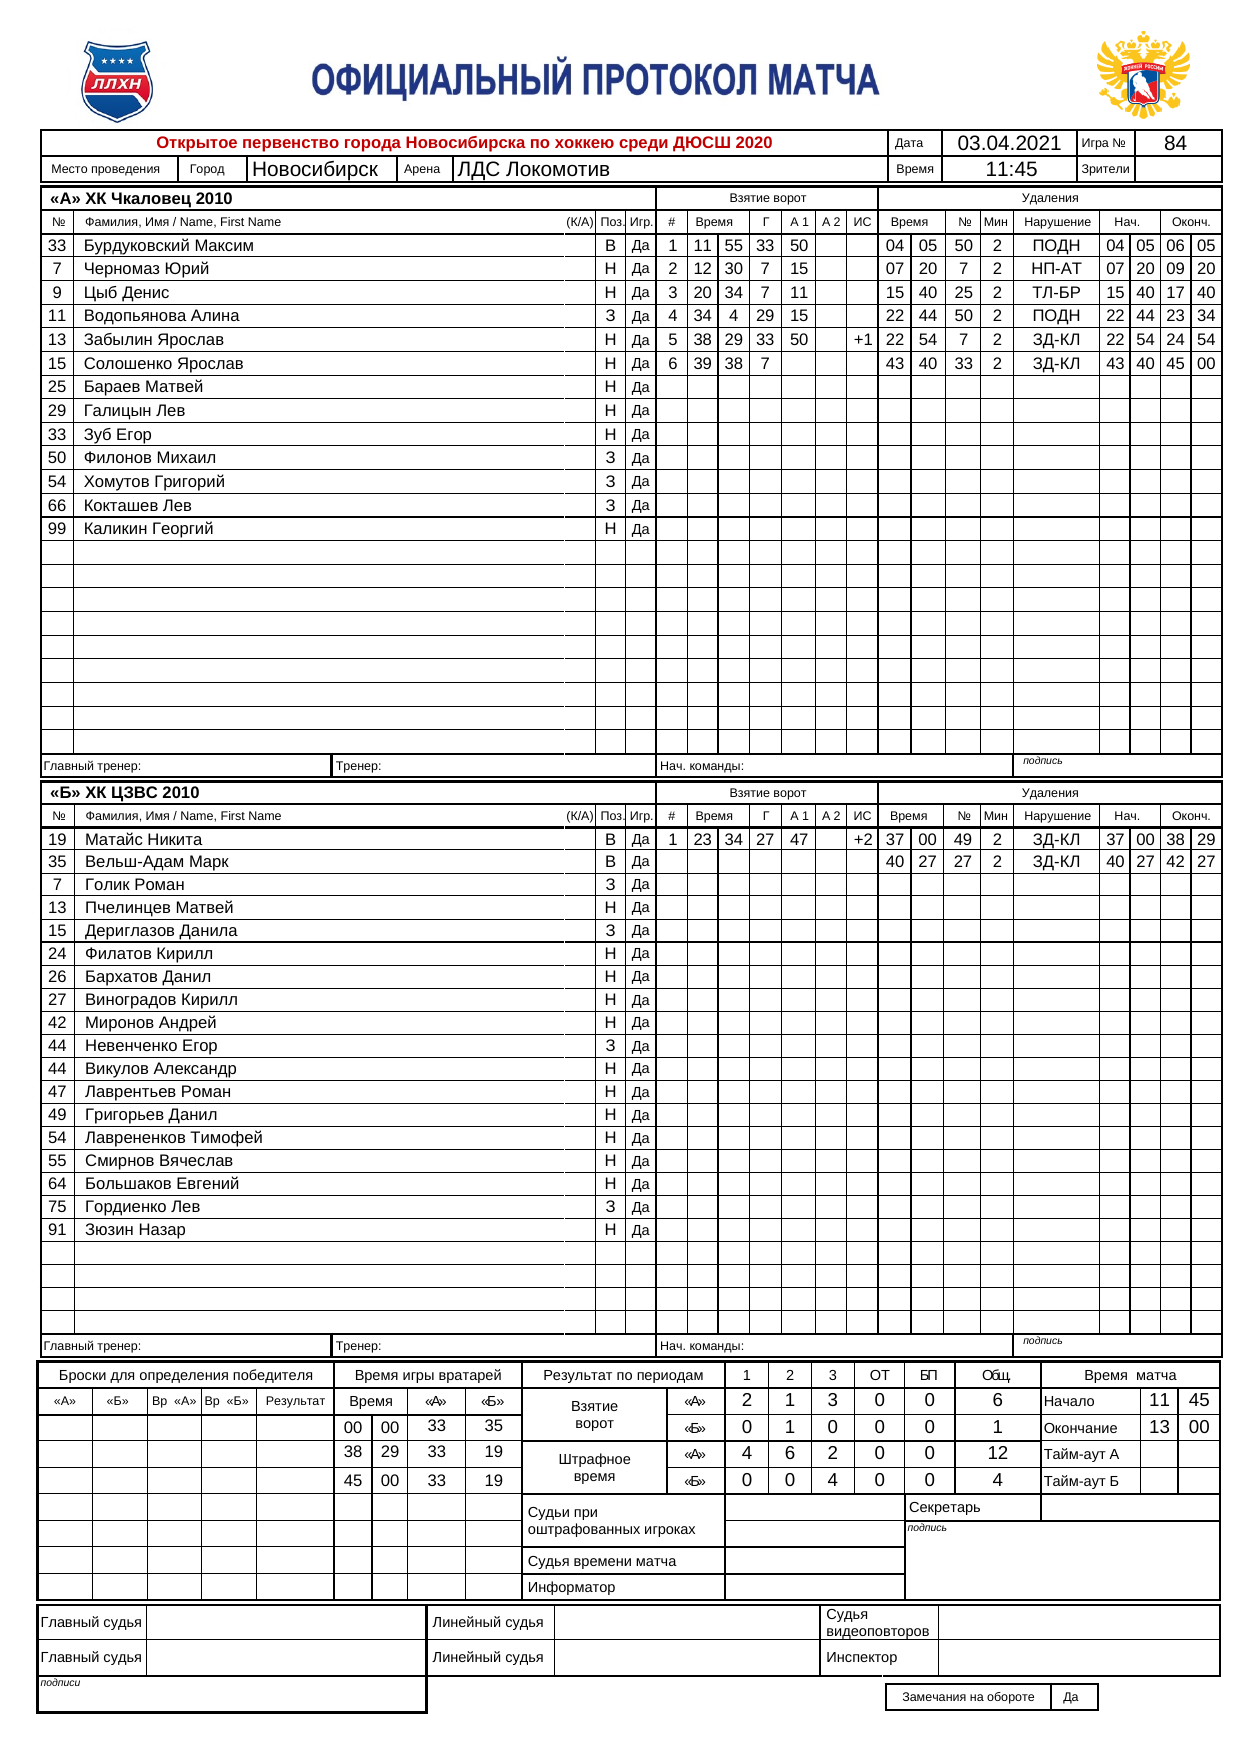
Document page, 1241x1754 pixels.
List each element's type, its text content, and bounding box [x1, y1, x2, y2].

table_cell [750, 1311, 781, 1333]
table_cell 2 [981, 305, 1013, 327]
table_cell [782, 659, 815, 682]
table_cell [750, 636, 781, 658]
table_cell 40 [912, 352, 945, 374]
table_cell [879, 1104, 910, 1126]
table_cell [565, 257, 595, 280]
table_cell Н [596, 1173, 625, 1195]
table_cell Город [179, 157, 246, 181]
table_cell [981, 707, 1013, 729]
table_cell [719, 399, 749, 422]
table_cell [750, 896, 781, 918]
table_cell [688, 588, 717, 611]
table_cell [750, 1288, 781, 1310]
table_cell [847, 235, 877, 256]
table_cell Место проведения [42, 157, 177, 181]
table_cell (К/А) [565, 211, 595, 233]
table_cell [39, 1416, 92, 1440]
table_cell Нач. команды: [657, 755, 1012, 776]
table_cell [1192, 874, 1221, 895]
table_cell [1192, 1058, 1221, 1079]
table_cell [657, 399, 687, 422]
table_cell [816, 829, 846, 849]
table_cell Да [626, 850, 655, 872]
table_cell [626, 588, 655, 611]
table_cell [879, 565, 910, 587]
table_cell [816, 1012, 846, 1033]
table_cell Информатор [523, 1575, 724, 1599]
table_cell [782, 352, 815, 374]
table_cell 19 [466, 1441, 521, 1467]
table_cell [883, 1677, 1220, 1681]
table_cell Судья времени матча [523, 1548, 724, 1573]
table_cell [719, 423, 749, 445]
table_cell 47 [42, 1081, 74, 1103]
table_cell [912, 565, 945, 587]
table_cell [981, 494, 1013, 516]
table_cell 23 [1161, 305, 1190, 327]
table_cell [93, 1468, 147, 1493]
table_cell [596, 683, 625, 706]
table_cell [657, 943, 687, 964]
table_cell [816, 470, 846, 493]
table_cell 29 [1192, 829, 1221, 849]
table_cell [565, 352, 595, 374]
table_cell Бурдуковский Максим [74, 235, 564, 256]
table_cell [1192, 1288, 1221, 1310]
table_cell [657, 659, 687, 682]
table_cell [1100, 1265, 1129, 1287]
table_cell [847, 683, 877, 706]
table_cell [981, 1150, 1013, 1172]
picture [5, 28, 1197, 129]
table_cell [688, 920, 717, 941]
table_cell [688, 1127, 717, 1149]
table_cell [816, 1265, 846, 1287]
table_cell Штрафное время [523, 1442, 666, 1493]
table_cell [816, 423, 846, 445]
table_cell Каликин Георгий [74, 518, 564, 540]
table_cell [847, 1265, 877, 1287]
table_cell 13 [42, 328, 73, 351]
table_cell [688, 1104, 717, 1126]
table_cell Время [335, 1389, 407, 1413]
table_cell Судья видеоповторов [821, 1606, 938, 1639]
table_cell ТЛ-БР [1014, 281, 1099, 303]
table_cell 0 [769, 1468, 811, 1493]
table_cell [750, 1081, 781, 1103]
table_cell 0 [855, 1468, 904, 1493]
table_cell [1100, 1058, 1129, 1079]
table_cell 33 [408, 1416, 465, 1440]
table_cell [816, 446, 846, 469]
table_cell Да [626, 376, 655, 398]
table_cell 1 [769, 1415, 811, 1440]
table_cell [1014, 1035, 1099, 1057]
table_cell [688, 470, 717, 493]
table_cell [1014, 1173, 1099, 1195]
table_cell [626, 541, 655, 564]
table_cell Да [626, 281, 655, 303]
table_cell [1100, 470, 1129, 493]
table_cell Н [596, 399, 625, 422]
table_cell [1131, 920, 1160, 941]
table_cell Время [688, 805, 749, 826]
table_cell подпись [906, 1522, 1219, 1599]
table_cell [1192, 1081, 1221, 1103]
table_cell Лаврентьев Роман [75, 1081, 564, 1103]
table_cell [719, 730, 749, 753]
table_cell Большаков Евгений [75, 1173, 564, 1195]
table_cell [816, 1219, 846, 1241]
table_cell [912, 966, 943, 987]
table_cell Да [626, 399, 655, 422]
table_cell [847, 1311, 877, 1333]
table_cell Да [626, 966, 655, 987]
table_cell 12 [688, 257, 717, 280]
table_cell [1161, 399, 1190, 422]
table_cell [1192, 920, 1221, 941]
table_cell [1161, 1242, 1190, 1264]
table_cell [782, 1196, 815, 1218]
table_cell [565, 541, 595, 564]
table_cell [981, 659, 1013, 682]
table_cell [1100, 1012, 1129, 1033]
table_cell [626, 565, 655, 587]
table_cell 27 [1131, 850, 1160, 872]
table_cell Г [750, 805, 781, 826]
table_cell [816, 235, 846, 256]
table_cell ИС [847, 805, 877, 826]
table_cell [1100, 1219, 1129, 1241]
table_cell 0 [855, 1442, 904, 1467]
table_cell [1100, 1242, 1129, 1264]
table_cell 34 [688, 305, 717, 327]
table_cell [750, 1219, 781, 1241]
table_cell «Б» [668, 1468, 724, 1493]
table_cell [257, 1468, 333, 1493]
table_cell [981, 636, 1013, 658]
table_cell [816, 683, 846, 706]
table_cell Филонов Михаил [74, 446, 564, 469]
table_cell 09 [1161, 257, 1190, 280]
table_cell 05 [1131, 235, 1160, 256]
table_cell [879, 966, 910, 987]
table_cell [981, 399, 1013, 422]
table_cell [1100, 1127, 1129, 1149]
table_cell [657, 730, 687, 753]
table_cell подписи [39, 1677, 425, 1711]
table_cell 24 [1161, 328, 1190, 351]
table_cell [565, 518, 595, 540]
table_cell [847, 1081, 877, 1103]
table_cell № [944, 805, 980, 826]
table_cell [782, 399, 815, 422]
table_cell «Б » [466, 1389, 521, 1413]
table_cell [1131, 1127, 1160, 1149]
table_cell [93, 1547, 147, 1573]
table_cell [912, 1288, 943, 1310]
table_cell [847, 1288, 877, 1310]
table_cell [912, 1242, 943, 1264]
table_cell [912, 1058, 943, 1079]
table_cell [719, 565, 749, 587]
table_cell [912, 730, 945, 753]
table_cell [596, 659, 625, 682]
table_cell [944, 1035, 980, 1057]
table_cell [1100, 399, 1129, 422]
table_cell [596, 636, 625, 658]
table_cell [657, 1265, 687, 1287]
table_cell З [596, 1196, 625, 1218]
table_cell [719, 1173, 749, 1195]
table_cell [981, 730, 1013, 753]
table_cell [981, 1196, 1013, 1218]
table_cell [1131, 541, 1160, 564]
table_cell +1 [847, 328, 877, 351]
table_cell [847, 1058, 877, 1079]
table_cell 00 [373, 1468, 407, 1493]
table_cell [657, 1219, 687, 1241]
table_cell [750, 565, 781, 587]
table_cell [750, 1012, 781, 1033]
table_cell [1100, 707, 1129, 729]
table_cell [912, 1311, 943, 1333]
table_cell [879, 636, 910, 658]
table_cell Нач. [1100, 805, 1160, 826]
table_cell 54 [1131, 328, 1160, 351]
table_cell 00 [335, 1416, 371, 1440]
table_cell [879, 989, 910, 1011]
table_cell [750, 494, 781, 516]
table_cell [657, 588, 687, 611]
table_cell [596, 565, 625, 587]
table_cell [39, 1441, 92, 1467]
table_cell [816, 1127, 846, 1149]
table_cell [657, 850, 687, 872]
table_cell Да [626, 470, 655, 493]
table_cell [1161, 612, 1190, 634]
table_cell 5 [657, 328, 687, 351]
table_cell Нарушение [1014, 211, 1099, 233]
table_cell Главный тренер: [42, 1335, 330, 1356]
table_cell [782, 1265, 815, 1287]
table_cell [1014, 1058, 1099, 1079]
table_cell [657, 1173, 687, 1195]
table_cell [1131, 1081, 1160, 1103]
table_cell Водопьянова Алина [74, 305, 564, 327]
table_cell Да [626, 920, 655, 941]
table_cell 55 [42, 1150, 74, 1172]
table_cell 11 [688, 235, 717, 256]
table_cell [879, 896, 910, 918]
table_cell [1100, 565, 1129, 587]
table_cell [816, 943, 846, 964]
table_cell [816, 612, 846, 634]
table_cell [946, 470, 980, 493]
table_cell [565, 1265, 595, 1287]
table_cell [912, 1265, 943, 1287]
table_cell [879, 920, 910, 941]
table_cell 00 [1131, 829, 1160, 849]
table_cell [1042, 1495, 1219, 1520]
table_cell 4 [719, 305, 749, 327]
table_cell [981, 518, 1013, 540]
table_cell [657, 1058, 687, 1079]
table_cell [816, 1150, 846, 1172]
table_cell 20 [688, 281, 717, 303]
table_cell [565, 470, 595, 493]
table_cell [565, 1242, 595, 1264]
table_cell 26 [42, 966, 74, 987]
table_cell [847, 1196, 877, 1218]
table_cell Нарушение [1014, 805, 1099, 826]
table_cell [42, 730, 73, 753]
table_cell Н [596, 943, 625, 964]
table_cell [879, 683, 910, 706]
table_cell [944, 1265, 980, 1287]
table_cell [688, 850, 717, 872]
table_cell [1099, 1682, 1220, 1711]
table_cell [565, 446, 595, 469]
table_cell 1 [657, 829, 687, 849]
table_cell 7 [750, 257, 781, 280]
table_cell [816, 707, 846, 729]
table_cell [1192, 1173, 1221, 1195]
table_cell [847, 257, 877, 280]
table_cell Игр. [626, 805, 655, 826]
table_cell 45 [1161, 352, 1190, 374]
table_cell 33 [750, 328, 781, 351]
table_cell Да [626, 1150, 655, 1172]
table_cell 06 [1161, 235, 1190, 256]
table_cell [944, 1058, 980, 1079]
table_cell [657, 989, 687, 1011]
table_cell [816, 1173, 846, 1195]
table_cell 19 [42, 829, 74, 849]
table_cell А 1 [782, 211, 815, 233]
table_cell [688, 494, 717, 516]
table_cell [565, 943, 595, 964]
table_cell [816, 1196, 846, 1218]
table_cell 05 [1192, 235, 1221, 256]
table_cell [1161, 423, 1190, 445]
table_cell [1192, 659, 1221, 682]
table_cell Да [626, 352, 655, 374]
table_cell [944, 1219, 980, 1241]
table_cell 44 [42, 1058, 74, 1079]
table_cell [879, 707, 910, 729]
table_cell [847, 989, 877, 1011]
table_cell [750, 1058, 781, 1079]
table_cell [1131, 612, 1160, 634]
table_cell [719, 966, 749, 987]
table_cell [912, 399, 945, 422]
table_cell [428, 1677, 882, 1711]
table_cell Да [626, 829, 655, 849]
table_cell [847, 565, 877, 587]
table_cell [944, 1081, 980, 1103]
table_cell 42 [42, 1012, 74, 1033]
table_cell [847, 1150, 877, 1172]
table_cell 64 [42, 1173, 74, 1195]
table_cell Время [879, 211, 945, 233]
table_cell [373, 1521, 407, 1546]
table_cell [1192, 612, 1221, 634]
table_cell 7 [750, 281, 781, 303]
table_cell 33 [42, 423, 73, 445]
table_cell 29 [42, 399, 73, 422]
table_cell [944, 1127, 980, 1149]
table_cell Цыб Денис [74, 281, 564, 303]
table_header Да [1052, 1685, 1097, 1709]
table_cell [1014, 1196, 1099, 1218]
table_cell [816, 257, 846, 280]
table_cell [257, 1547, 333, 1573]
table_cell 7 [42, 257, 73, 280]
table_cell [657, 1288, 687, 1310]
table_cell [782, 850, 815, 872]
table_cell Инспектор [821, 1640, 938, 1675]
table_cell 33 [408, 1441, 465, 1467]
table_cell [912, 659, 945, 682]
table_cell [879, 1012, 910, 1033]
table_cell [782, 423, 815, 445]
table_cell [816, 281, 846, 303]
table_cell [912, 943, 943, 964]
table_cell [782, 1104, 815, 1126]
table_cell 37 [1100, 829, 1129, 849]
table_cell Да [626, 1081, 655, 1103]
table_cell [912, 423, 945, 445]
table_cell Н [596, 423, 625, 445]
table_cell [1192, 1219, 1221, 1241]
table_cell [750, 541, 781, 564]
table_cell 20 [1192, 257, 1221, 280]
table_cell [688, 1150, 717, 1172]
table_cell [847, 281, 877, 303]
table_cell [466, 1547, 521, 1573]
table_cell Да [626, 235, 655, 256]
table_cell [782, 989, 815, 1011]
table_cell А 1 [782, 805, 815, 826]
table_cell [1100, 518, 1129, 540]
table_cell [1161, 1127, 1190, 1149]
table_cell Да [626, 494, 655, 516]
table_cell Забылин Ярослав [74, 328, 564, 351]
table_cell А 2 [816, 805, 846, 826]
table_cell [750, 874, 781, 895]
table_cell [565, 874, 595, 895]
table_cell 20 [1131, 257, 1160, 280]
table_cell Да [626, 305, 655, 327]
table_cell [782, 565, 815, 587]
table_cell [565, 1058, 595, 1079]
table_cell Н [596, 518, 625, 540]
table_cell [912, 541, 945, 564]
table_cell [1131, 707, 1160, 729]
table_cell [626, 683, 655, 706]
table_cell 0 [726, 1415, 768, 1440]
table_cell [944, 966, 980, 987]
table_cell [946, 659, 980, 682]
table_cell [782, 1311, 815, 1333]
table_cell [688, 518, 717, 540]
table_cell «А» [408, 1389, 465, 1413]
table_header Время матча [1042, 1363, 1219, 1387]
table_cell [657, 896, 687, 918]
table_cell «Б» [93, 1389, 147, 1413]
table_cell [981, 1035, 1013, 1057]
table_cell [782, 1219, 815, 1241]
table_cell [688, 565, 717, 587]
table_cell [816, 328, 846, 351]
table_cell [750, 850, 781, 872]
table_cell [750, 1196, 781, 1218]
table_cell [688, 446, 717, 469]
table_cell [1014, 399, 1099, 422]
table_cell [373, 1494, 407, 1520]
table_cell В [596, 235, 625, 256]
table_cell [1192, 423, 1221, 445]
table_cell [816, 1288, 846, 1310]
table_cell [565, 920, 595, 941]
table_cell З [596, 470, 625, 493]
table_cell [912, 1196, 943, 1218]
table_cell [879, 1081, 910, 1103]
table_cell [1131, 518, 1160, 540]
table_cell [782, 920, 815, 941]
table_cell [1161, 446, 1190, 469]
table_cell [1161, 1150, 1190, 1172]
table_cell [750, 1242, 781, 1264]
table_cell [657, 1196, 687, 1218]
table_cell ПОДН [1014, 305, 1099, 327]
table_cell [1100, 683, 1129, 706]
table_cell 11 [782, 281, 815, 303]
table_cell Игр. [626, 211, 655, 233]
table_cell [657, 636, 687, 658]
table_cell Невенченко Егор [75, 1035, 564, 1057]
table_cell [1131, 730, 1160, 753]
table_cell [1100, 920, 1129, 941]
table_cell [1161, 966, 1190, 987]
table_cell [719, 1058, 749, 1079]
table_cell 12 [956, 1442, 1040, 1467]
table_cell 38 [1161, 829, 1190, 849]
table_cell 40 [1192, 281, 1221, 303]
table_cell [912, 446, 945, 469]
table_cell [688, 636, 717, 658]
table_cell [688, 1012, 717, 1033]
table_cell 17 [1161, 281, 1190, 303]
table_cell [782, 874, 815, 895]
table_cell [1014, 588, 1099, 611]
table_cell 3 [657, 281, 687, 303]
table_cell [42, 707, 73, 729]
table_cell [565, 896, 595, 918]
table_cell Нач. команды: [657, 1335, 1012, 1356]
table_cell [657, 920, 687, 941]
table_cell [1192, 1311, 1221, 1333]
table_cell [939, 1640, 1219, 1675]
table_cell Г [750, 211, 781, 233]
table_cell 7 [946, 257, 980, 280]
table_cell [981, 896, 1013, 918]
table_cell [408, 1521, 465, 1546]
table_cell [1014, 1265, 1099, 1287]
table_cell 35 [42, 850, 74, 872]
table_cell [39, 1521, 92, 1546]
table_cell [1014, 683, 1099, 706]
table_cell Н [596, 281, 625, 303]
table_cell [816, 1035, 846, 1057]
table_cell ИС [847, 211, 877, 233]
table_cell [202, 1416, 256, 1440]
table_cell [981, 423, 1013, 445]
table_cell [1131, 966, 1160, 987]
table_cell Оконч. [1161, 211, 1221, 233]
table_cell [847, 659, 877, 682]
table_cell [1100, 636, 1129, 658]
table_cell 0 [855, 1415, 904, 1440]
table_cell [626, 1242, 655, 1264]
table_cell Линейный судья [428, 1606, 554, 1639]
table_cell [944, 1196, 980, 1218]
table_cell [565, 829, 595, 849]
table_cell [1192, 989, 1221, 1011]
table_cell 49 [944, 829, 980, 849]
table_cell [39, 1494, 92, 1520]
table_cell [596, 612, 625, 634]
table_cell Окончание [1042, 1415, 1140, 1440]
table_cell 40 [879, 850, 910, 872]
table_cell [726, 1548, 904, 1573]
table_cell А 2 [816, 211, 846, 233]
table_cell [816, 1242, 846, 1264]
table_cell [847, 1012, 877, 1033]
table_cell [1192, 446, 1221, 469]
table_cell [726, 1521, 904, 1546]
table_cell [912, 1219, 943, 1241]
table_cell Время [688, 211, 749, 233]
table_cell З [596, 446, 625, 469]
table_cell [42, 612, 73, 634]
table_cell 33 [750, 235, 781, 256]
table_cell [944, 874, 980, 895]
table_cell [1100, 588, 1129, 611]
table_cell [847, 399, 877, 422]
table_cell [782, 1288, 815, 1310]
table_cell [944, 1288, 980, 1310]
table_cell 15 [879, 281, 910, 303]
table_cell [816, 565, 846, 587]
table_cell [335, 1521, 371, 1546]
table_cell [1014, 1127, 1099, 1149]
table_cell [981, 588, 1013, 611]
table_cell [688, 896, 717, 918]
table_cell Н [596, 1127, 625, 1149]
table_cell [782, 896, 815, 918]
table_cell [75, 1242, 564, 1264]
table_cell [719, 1219, 749, 1241]
table_cell Результат [257, 1389, 333, 1413]
table_cell 05 [912, 235, 945, 256]
table_cell [816, 896, 846, 918]
table_cell Секретарь [906, 1495, 1040, 1520]
table_cell [657, 423, 687, 445]
table_cell [879, 1173, 910, 1195]
table_cell [782, 683, 815, 706]
table_cell [1100, 1150, 1129, 1172]
table_cell [879, 399, 910, 422]
table_cell [657, 1311, 687, 1333]
table_cell [688, 943, 717, 964]
table_cell [1161, 874, 1190, 895]
table_cell [946, 636, 980, 658]
table_cell 43 [879, 352, 910, 374]
table_cell Тайм-аут Б [1042, 1468, 1140, 1493]
table_cell [847, 1173, 877, 1195]
table_cell [719, 1265, 749, 1287]
table_cell 7 [946, 328, 980, 351]
table_cell [1014, 565, 1099, 587]
table_cell [981, 1242, 1013, 1264]
table_cell [1100, 1173, 1129, 1195]
table_cell [750, 683, 781, 706]
table_cell [335, 1494, 371, 1520]
table_cell 54 [42, 470, 73, 493]
table_cell [750, 399, 781, 422]
table_cell [1131, 943, 1160, 964]
table_cell [879, 1127, 910, 1149]
table_cell [782, 1242, 815, 1264]
table_cell № [946, 211, 980, 233]
table_cell [816, 966, 846, 987]
table_cell 4 [956, 1468, 1040, 1493]
table_cell Викулов Александр [75, 1058, 564, 1079]
table_cell [879, 588, 910, 611]
table_cell 2 [981, 235, 1013, 256]
table_cell [946, 376, 980, 398]
table_cell [750, 1265, 781, 1287]
table_cell 42 [1161, 850, 1190, 872]
table_cell [1131, 423, 1160, 445]
table_cell [1179, 1468, 1219, 1493]
table_cell [1161, 1265, 1190, 1287]
table_cell [946, 494, 980, 516]
table_cell [565, 1081, 595, 1103]
table_cell [565, 588, 595, 611]
table_cell Н [596, 257, 625, 280]
table_cell [981, 966, 1013, 987]
table_cell 34 [719, 281, 749, 303]
table_cell [75, 1265, 564, 1287]
table_cell [944, 1012, 980, 1033]
table_cell [1192, 1012, 1221, 1033]
table_cell [565, 1196, 595, 1218]
table_cell [879, 494, 910, 516]
table_cell [879, 1219, 910, 1241]
table_cell [912, 896, 943, 918]
table_cell [750, 376, 781, 398]
table_cell [626, 1311, 655, 1333]
table_cell 00 [1179, 1415, 1219, 1440]
table_cell [657, 1150, 687, 1172]
table_cell [944, 1311, 980, 1333]
table_cell [1141, 1468, 1177, 1493]
table_cell [879, 470, 910, 493]
table_cell 27 [42, 989, 74, 1011]
table_cell Судьи при оштрафованных игроках [523, 1495, 724, 1546]
table_cell Да [626, 257, 655, 280]
table_cell Да [626, 1012, 655, 1033]
table_cell [719, 1081, 749, 1103]
table_cell 40 [1131, 281, 1160, 303]
table_header Удаления [879, 188, 1221, 209]
table_cell 44 [1131, 305, 1160, 327]
table_cell [912, 612, 945, 634]
table_cell [719, 659, 749, 682]
table_cell 07 [879, 257, 910, 280]
table_cell Лаврененков Тимофей [75, 1127, 564, 1149]
table_cell [1014, 659, 1099, 682]
table_cell [1014, 494, 1099, 516]
table_cell [688, 1265, 717, 1287]
table_cell 45 [335, 1468, 371, 1493]
table_cell [565, 1127, 595, 1149]
table_cell Солошенко Ярослав [74, 352, 564, 374]
table_cell [596, 1311, 625, 1333]
table_cell Бараев Матвей [74, 376, 564, 398]
table_cell [1131, 1058, 1160, 1079]
table_cell Да [626, 518, 655, 540]
table_cell Время [879, 805, 943, 826]
table_cell [719, 470, 749, 493]
table_cell [626, 707, 655, 729]
table_cell Н [596, 1150, 625, 1172]
table_cell [782, 588, 815, 611]
table_cell [847, 1242, 877, 1264]
table_cell [782, 376, 815, 398]
table_cell [1131, 565, 1160, 587]
table_cell 33 [408, 1468, 465, 1493]
table_cell [912, 683, 945, 706]
table_cell [719, 1242, 749, 1264]
table_cell [719, 920, 749, 941]
table_cell [657, 470, 687, 493]
table_cell [688, 1242, 717, 1264]
table_cell [816, 636, 846, 658]
table_cell ЗД-КЛ [1014, 829, 1099, 849]
table_cell 2 [726, 1389, 768, 1413]
table_cell Н [596, 1104, 625, 1126]
table_cell Да [626, 1173, 655, 1195]
table_cell [719, 989, 749, 1011]
table_cell [626, 1265, 655, 1287]
table_cell 50 [782, 328, 815, 351]
table_cell 47 [782, 829, 815, 849]
table_cell [1161, 588, 1190, 611]
table_cell [847, 612, 877, 634]
table_cell 40 [912, 281, 945, 303]
table_cell [1131, 989, 1160, 1011]
table_cell [626, 730, 655, 753]
table_cell 54 [912, 328, 945, 351]
table_cell 4 [657, 305, 687, 327]
table_cell [688, 1035, 717, 1057]
table_cell [148, 1547, 201, 1573]
table_cell [946, 399, 980, 422]
table_cell [816, 874, 846, 895]
table_cell Н [596, 1081, 625, 1103]
table_cell [565, 659, 595, 682]
table_header «А» ХК Чкаловец 2010 [42, 188, 655, 209]
table_cell [1131, 659, 1160, 682]
table_cell [1131, 1035, 1160, 1057]
table_cell 0 [726, 1468, 768, 1493]
table_cell [42, 636, 73, 658]
table_cell [879, 943, 910, 964]
table_cell Н [596, 896, 625, 918]
table_cell [719, 446, 749, 469]
table_cell [719, 376, 749, 398]
table_cell 55 [719, 235, 749, 256]
table_cell 6 [657, 352, 687, 374]
table_cell 13 [1141, 1415, 1177, 1440]
table_cell [847, 423, 877, 445]
table_cell Главный тренер: [42, 755, 330, 776]
table_cell [847, 1219, 877, 1241]
table_cell 3 [812, 1389, 854, 1413]
table_cell Мин [981, 805, 1013, 826]
table_cell Вельш-Адам Марк [75, 850, 564, 872]
table_cell [1014, 1219, 1099, 1241]
table_cell [1014, 1081, 1099, 1103]
table_cell [1014, 376, 1099, 398]
table_cell Да [626, 874, 655, 895]
table_cell [565, 730, 595, 753]
table_cell [816, 659, 846, 682]
table_cell [847, 943, 877, 964]
table_cell 2 [981, 257, 1013, 280]
table_cell [1161, 470, 1190, 493]
table_cell [981, 1311, 1013, 1333]
table_cell [1014, 636, 1099, 658]
table_cell [782, 1173, 815, 1195]
table_cell 66 [42, 494, 73, 516]
table_cell Взятие ворот [523, 1389, 666, 1440]
table_cell [1131, 470, 1160, 493]
table_cell [75, 1311, 564, 1333]
table_cell [565, 989, 595, 1011]
table_cell [1014, 446, 1099, 469]
table_cell [202, 1494, 256, 1520]
table_cell 19 [466, 1468, 521, 1493]
table_cell [1014, 874, 1099, 895]
table_cell [74, 659, 564, 682]
table_header Взятие ворот [657, 188, 877, 209]
table_cell [1161, 1311, 1190, 1333]
table_cell [719, 636, 749, 658]
table_cell [1131, 376, 1160, 398]
table_cell 29 [373, 1441, 407, 1467]
table_cell [981, 1012, 1013, 1033]
table_cell [750, 612, 781, 634]
table_cell [1161, 896, 1190, 918]
table_cell [1014, 966, 1099, 987]
table_cell [912, 1173, 943, 1195]
table_cell 39 [688, 352, 717, 374]
table_cell [335, 1574, 371, 1599]
table_cell [719, 541, 749, 564]
table_cell [1014, 730, 1099, 753]
table_cell Бархатов Данил [75, 966, 564, 987]
table_cell [1100, 874, 1129, 895]
table_cell [1192, 683, 1221, 706]
table_cell [847, 470, 877, 493]
table_cell [879, 423, 910, 445]
table_cell [1100, 966, 1129, 987]
table_cell [565, 966, 595, 987]
table_cell [257, 1441, 333, 1467]
table_cell [1192, 943, 1221, 964]
table_cell [981, 541, 1013, 564]
table_cell [1192, 541, 1221, 564]
table_cell [596, 1265, 625, 1287]
table_cell 7 [750, 352, 781, 374]
table_cell [1161, 636, 1190, 658]
table_cell [1192, 1104, 1221, 1126]
table_cell [42, 1242, 74, 1264]
table_cell Виноградов Кирилл [75, 989, 564, 1011]
table_cell [719, 518, 749, 540]
table_cell Начало [1042, 1389, 1140, 1413]
table_cell [782, 730, 815, 753]
table_cell [1161, 730, 1190, 753]
table_cell Да [626, 328, 655, 351]
table_cell 35 [466, 1416, 521, 1440]
table_cell [847, 494, 877, 516]
table_cell [782, 943, 815, 964]
table_cell [1192, 470, 1221, 493]
table_cell 44 [42, 1035, 74, 1057]
table_cell [847, 1104, 877, 1126]
table_cell [74, 541, 564, 564]
table_cell [944, 920, 980, 941]
table_cell [688, 1173, 717, 1195]
table_cell [565, 1173, 595, 1195]
table_cell [1131, 1196, 1160, 1218]
table_cell [816, 730, 846, 753]
table_cell [565, 683, 595, 706]
table_cell [688, 1311, 717, 1333]
table_cell 49 [42, 1104, 74, 1126]
table_cell [1131, 588, 1160, 611]
table_cell [565, 494, 595, 516]
table_cell Тренер: [333, 1335, 655, 1356]
table_cell Главный судья [39, 1640, 146, 1675]
table_cell [879, 659, 910, 682]
table_cell Время [889, 157, 941, 181]
table_cell [912, 518, 945, 540]
table_cell [946, 612, 980, 634]
table_cell [782, 470, 815, 493]
table_cell [42, 1265, 74, 1287]
table_cell 54 [1192, 328, 1221, 351]
table_cell [1100, 1104, 1129, 1126]
table_cell [879, 1150, 910, 1172]
table_cell [782, 1081, 815, 1103]
table_cell [946, 423, 980, 445]
table_cell [565, 636, 595, 658]
table_cell [1192, 1150, 1221, 1172]
table_cell [946, 541, 980, 564]
table_cell [912, 920, 943, 941]
table_cell [1014, 470, 1099, 493]
table_cell [750, 1150, 781, 1172]
table_cell [657, 1104, 687, 1126]
table_cell [202, 1521, 256, 1546]
table_cell [1014, 518, 1099, 540]
table_cell [981, 612, 1013, 634]
table_cell 27 [944, 850, 980, 872]
table_cell [750, 446, 781, 469]
table_cell [202, 1547, 256, 1573]
table_cell [1131, 683, 1160, 706]
table_cell [1014, 989, 1099, 1011]
table_cell [39, 1468, 92, 1493]
table_cell [981, 943, 1013, 964]
table_header Замечания на обороте [887, 1685, 1050, 1709]
table_cell [879, 874, 910, 895]
table_cell [93, 1574, 147, 1599]
table_cell [816, 399, 846, 422]
table_cell [981, 1127, 1013, 1149]
table_cell 6 [769, 1442, 811, 1467]
table_header 3 [812, 1363, 854, 1387]
table_cell 29 [750, 305, 781, 327]
table_cell Филатов Кирилл [75, 943, 564, 964]
table_cell [93, 1441, 147, 1467]
table_cell Миронов Андрей [75, 1012, 564, 1033]
table_cell Да [626, 1035, 655, 1057]
table_cell [1192, 376, 1221, 398]
table_cell [596, 730, 625, 753]
table_cell [148, 1468, 201, 1493]
table_cell [565, 565, 595, 587]
table_cell З [596, 1035, 625, 1057]
table_cell [1192, 588, 1221, 611]
table_cell 50 [946, 235, 980, 256]
table_cell [1014, 1104, 1099, 1126]
table_cell [1161, 943, 1190, 964]
table_cell ЗД-КЛ [1014, 352, 1099, 374]
table_cell [74, 565, 564, 587]
table_cell Нач. [1100, 211, 1160, 233]
table_cell [1161, 541, 1190, 564]
table_cell [782, 1058, 815, 1079]
table_cell [981, 874, 1013, 895]
table_cell ЗД-КЛ [1014, 850, 1099, 872]
table_cell Фамилия, Имя / Name, First Name [74, 211, 565, 233]
table_cell [565, 1104, 595, 1126]
table_cell [719, 1127, 749, 1149]
table_cell [1014, 920, 1099, 941]
table_cell [816, 541, 846, 564]
table_cell [912, 1035, 943, 1057]
table_cell 2 [981, 328, 1013, 351]
table_cell [981, 446, 1013, 469]
table_cell [657, 494, 687, 516]
table_cell ЛДС Локомотив [454, 157, 887, 181]
table_header 1 [726, 1363, 768, 1387]
table_cell [93, 1521, 147, 1546]
table_cell [782, 1127, 815, 1149]
table_header Броски для определения победителя [39, 1363, 333, 1387]
table_cell [257, 1574, 333, 1599]
table_cell Н [596, 1012, 625, 1033]
table_cell [75, 1288, 564, 1310]
table_cell 43 [1100, 352, 1129, 374]
table_cell 38 [688, 328, 717, 351]
table_cell [1014, 1012, 1099, 1033]
table_cell 25 [42, 376, 73, 398]
table_cell «А» [668, 1442, 724, 1467]
table_cell [148, 1521, 201, 1546]
table_cell 54 [42, 1127, 74, 1149]
table_cell [1014, 1242, 1099, 1264]
table_cell [1192, 1035, 1221, 1057]
table_cell [782, 518, 815, 540]
table_cell [879, 1196, 910, 1218]
table_cell 22 [1100, 328, 1129, 351]
table_cell [1100, 1081, 1129, 1103]
table_cell [847, 966, 877, 987]
table_cell [816, 588, 846, 611]
table_cell [879, 376, 910, 398]
table_cell [1100, 1288, 1129, 1310]
table_cell [688, 1288, 717, 1310]
table_cell [750, 943, 781, 964]
table_cell [1014, 1311, 1099, 1333]
table_cell [1161, 1196, 1190, 1218]
table_cell [466, 1494, 521, 1520]
table_cell [719, 850, 749, 872]
table_cell [847, 850, 877, 872]
table_cell 0 [905, 1442, 954, 1467]
table_cell 6 [956, 1389, 1040, 1413]
table_cell Да [626, 1058, 655, 1079]
table_cell [626, 659, 655, 682]
table_cell [1161, 659, 1190, 682]
table_cell [981, 470, 1013, 493]
table_cell [74, 636, 564, 658]
table_cell Н [596, 989, 625, 1011]
table_cell [847, 920, 877, 941]
table_cell [1131, 494, 1160, 516]
table_cell 50 [782, 235, 815, 256]
table_cell [657, 707, 687, 729]
table_cell Тайм-аут А [1042, 1441, 1140, 1467]
table_cell [39, 1574, 92, 1599]
table_cell [847, 446, 877, 469]
table_cell [750, 1127, 781, 1149]
table_cell [981, 565, 1013, 587]
table_cell 1 [956, 1415, 1040, 1440]
table_cell Да [626, 446, 655, 469]
table_cell [847, 636, 877, 658]
table_cell [373, 1547, 407, 1573]
table_cell Черномаз Юрий [74, 257, 564, 280]
table_cell [879, 730, 910, 753]
table_cell «А» [668, 1389, 724, 1413]
table_cell [466, 1521, 521, 1546]
table_cell [1161, 683, 1190, 706]
table_cell 37 [879, 829, 910, 849]
table_cell [147, 1606, 425, 1639]
table_cell Н [596, 1058, 625, 1079]
table_cell [335, 1547, 371, 1573]
table_cell 23 [688, 829, 717, 849]
table_header «Б» ХК ЦЗВС 2010 [42, 783, 655, 803]
table_cell [1131, 1173, 1160, 1195]
table_cell [847, 305, 877, 327]
table_cell Да [626, 989, 655, 1011]
table_cell 91 [42, 1219, 74, 1241]
table_cell [816, 494, 846, 516]
table_cell [148, 1574, 201, 1599]
table_cell [1192, 707, 1221, 729]
table_cell [879, 1035, 910, 1057]
table_cell [912, 1150, 943, 1172]
table_cell [657, 376, 687, 398]
table_cell [657, 1127, 687, 1149]
table_cell [408, 1547, 465, 1573]
table_cell 15 [782, 257, 815, 280]
table_cell [202, 1468, 256, 1493]
table_cell № [42, 805, 74, 826]
table_cell [1100, 541, 1129, 564]
table_cell [879, 1265, 910, 1287]
table_cell [1131, 1311, 1160, 1333]
table_cell Тренер: [333, 755, 655, 776]
table_cell [912, 989, 943, 1011]
table_cell З [596, 874, 625, 895]
table_cell [782, 966, 815, 987]
table_cell 15 [42, 920, 74, 941]
table_cell [879, 1058, 910, 1079]
table_cell [879, 518, 910, 540]
table_cell 0 [855, 1389, 904, 1413]
table_cell [626, 636, 655, 658]
table_cell [847, 1035, 877, 1057]
table_cell [816, 352, 846, 374]
table_cell [688, 1058, 717, 1079]
table_cell +2 [847, 829, 877, 849]
table_cell 75 [42, 1196, 74, 1218]
table_cell [688, 1219, 717, 1241]
table_cell [1131, 1242, 1160, 1264]
table_cell [1131, 1150, 1160, 1172]
table_cell [1192, 1196, 1221, 1218]
table_cell [42, 683, 73, 706]
table_cell Зуб Егор [74, 423, 564, 445]
table_header Результат по периодам [523, 1363, 724, 1387]
table_cell [719, 494, 749, 516]
table_cell [688, 376, 717, 398]
table_cell [847, 707, 877, 729]
table_cell [373, 1574, 407, 1599]
table_cell [719, 1288, 749, 1310]
table_cell [1014, 423, 1099, 445]
table_header 84 [1136, 131, 1221, 155]
table_cell [1014, 541, 1099, 564]
table_cell [657, 1035, 687, 1057]
table_cell 40 [1131, 352, 1160, 374]
table_cell [750, 966, 781, 987]
table_cell [879, 446, 910, 469]
table_cell [847, 1127, 877, 1149]
table_cell [657, 1081, 687, 1103]
table_cell [688, 966, 717, 987]
table_cell [1161, 1081, 1190, 1103]
table_cell [981, 989, 1013, 1011]
table_cell [408, 1494, 465, 1520]
table_cell [912, 470, 945, 493]
table_cell [981, 920, 1013, 941]
table_cell 24 [42, 943, 74, 964]
table_cell [1131, 1104, 1160, 1126]
table_cell В [596, 850, 625, 872]
table_cell [782, 446, 815, 469]
table_cell «Б» [668, 1415, 724, 1440]
table_cell [688, 1196, 717, 1218]
table_cell 7 [42, 874, 74, 895]
table_cell [719, 1196, 749, 1218]
table_cell Н [596, 328, 625, 351]
table_cell [1192, 1265, 1221, 1287]
table_header Открытое первенство города Новосибирска по хоккею среди ДЮСШ 2020 [42, 131, 887, 155]
table_cell [782, 707, 815, 729]
table_cell [719, 1311, 749, 1333]
table_cell 15 [42, 352, 73, 374]
table_cell [912, 636, 945, 658]
table_cell [1131, 399, 1160, 422]
table_cell [946, 518, 980, 540]
table_cell [688, 989, 717, 1011]
table_cell [1131, 896, 1160, 918]
table_cell [750, 659, 781, 682]
table_cell [1192, 518, 1221, 540]
table_cell [944, 1173, 980, 1195]
table_cell [1100, 376, 1129, 398]
table_cell [1014, 896, 1099, 918]
table_cell [750, 470, 781, 493]
table_cell [719, 1035, 749, 1057]
table_cell «А» [39, 1389, 92, 1413]
table_cell [257, 1416, 333, 1440]
table_cell [42, 565, 73, 587]
table_cell [912, 1012, 943, 1033]
table_cell [912, 1081, 943, 1103]
table_cell [719, 896, 749, 918]
table_cell [1136, 157, 1221, 181]
table_cell [657, 1242, 687, 1264]
table_cell [981, 1104, 1013, 1126]
table_cell [626, 1288, 655, 1310]
table_cell [466, 1574, 521, 1599]
table_cell # [657, 805, 687, 826]
table_cell 2 [981, 281, 1013, 303]
table_cell [1131, 446, 1160, 469]
table_cell [555, 1640, 819, 1675]
table_cell [657, 565, 687, 587]
table_cell [1179, 1441, 1219, 1467]
table_cell [944, 989, 980, 1011]
table_cell 27 [750, 829, 781, 849]
table_cell подпись [1014, 755, 1221, 776]
table_cell 04 [879, 235, 910, 256]
table_cell [657, 874, 687, 895]
table_cell Да [626, 1104, 655, 1126]
table_cell З [596, 494, 625, 516]
table_cell [946, 683, 980, 706]
table_cell 00 [912, 829, 943, 849]
table_cell [946, 588, 980, 611]
table_cell 2 [812, 1442, 854, 1467]
table_cell [939, 1606, 1219, 1639]
table_cell [981, 376, 1013, 398]
table_cell 0 [812, 1415, 854, 1440]
table_cell [912, 588, 945, 611]
table_cell [816, 1058, 846, 1079]
table_cell [750, 989, 781, 1011]
table_cell 38 [335, 1441, 371, 1467]
table_cell [1100, 659, 1129, 682]
table_cell [565, 1288, 595, 1310]
table_cell [782, 1035, 815, 1057]
table_cell 38 [719, 352, 749, 374]
table_cell [688, 541, 717, 564]
table_cell [782, 636, 815, 658]
table_cell 27 [912, 850, 943, 872]
table_cell Мин [981, 211, 1013, 233]
table_cell [816, 1081, 846, 1103]
table_cell [1100, 730, 1129, 753]
table_cell 2 [657, 257, 687, 280]
table_cell 22 [879, 305, 910, 327]
table_cell [555, 1606, 819, 1639]
table_cell [1192, 1242, 1221, 1264]
table_cell [147, 1640, 425, 1675]
table_cell [726, 1575, 904, 1599]
table_cell [750, 920, 781, 941]
table_cell [688, 399, 717, 422]
table_cell 29 [719, 328, 749, 351]
table_cell [816, 518, 846, 540]
table_cell [565, 281, 595, 303]
table_cell [847, 874, 877, 895]
table_cell 44 [912, 305, 945, 327]
table_cell 20 [912, 257, 945, 280]
table_cell [816, 305, 846, 327]
table_cell [1100, 423, 1129, 445]
table_cell 0 [905, 1415, 954, 1440]
table_cell [912, 1127, 943, 1149]
table_cell Хомутов Григорий [74, 470, 564, 493]
table_cell [596, 1288, 625, 1310]
table_cell [1161, 376, 1190, 398]
table_cell Главный судья [39, 1606, 146, 1639]
table_cell Да [626, 423, 655, 445]
table_cell [565, 376, 595, 398]
table_cell [1161, 989, 1190, 1011]
table_cell [1161, 518, 1190, 540]
table_cell [719, 943, 749, 964]
table_cell Пчелинцев Матвей [75, 896, 564, 918]
table_cell [981, 1265, 1013, 1287]
table_cell [688, 707, 717, 729]
table_cell [596, 588, 625, 611]
table_cell [257, 1521, 333, 1546]
table_cell [1161, 1058, 1190, 1079]
table_cell 2 [981, 352, 1013, 374]
table_cell [719, 612, 749, 634]
table_cell [726, 1495, 904, 1520]
table_cell 1 [769, 1389, 811, 1413]
table_cell 50 [42, 446, 73, 469]
table_cell 0 [905, 1389, 954, 1413]
table_cell [847, 518, 877, 540]
table_cell [912, 707, 945, 729]
table_cell [1161, 1288, 1190, 1310]
table_cell [657, 612, 687, 634]
table_cell 00 [1192, 352, 1221, 374]
table_cell (К/А) [565, 805, 595, 826]
table_cell [565, 1035, 595, 1057]
table_cell [1192, 399, 1221, 422]
table_cell [879, 612, 910, 634]
table_cell 40 [1100, 850, 1129, 872]
table_cell [782, 541, 815, 564]
table_cell [750, 1173, 781, 1195]
table_cell [626, 612, 655, 634]
table_cell [1161, 565, 1190, 587]
table_cell 34 [719, 829, 749, 849]
table_cell [782, 612, 815, 634]
table_cell [565, 1219, 595, 1241]
table_cell [816, 1104, 846, 1126]
table_cell [565, 1311, 595, 1333]
table_cell 11 [42, 305, 73, 327]
table_cell [1161, 1219, 1190, 1241]
table_cell Да [626, 1196, 655, 1218]
table_cell Смирнов Вячеслав [75, 1150, 564, 1172]
table_cell [688, 612, 717, 634]
table_cell ПОДН [1014, 235, 1099, 256]
table_cell 50 [946, 305, 980, 327]
table_cell [1161, 494, 1190, 516]
table_cell В [596, 829, 625, 849]
table_cell [912, 1104, 943, 1126]
table_cell 25 [946, 281, 980, 303]
table_cell [596, 1242, 625, 1264]
table_cell [782, 494, 815, 516]
table_cell 22 [1100, 305, 1129, 327]
table_cell [1100, 1035, 1129, 1057]
table_cell [782, 1012, 815, 1033]
table_cell [946, 446, 980, 469]
table_cell [719, 1150, 749, 1172]
table_cell [565, 1012, 595, 1033]
table_cell Матайс Никита [75, 829, 564, 849]
table_cell 22 [879, 328, 910, 351]
table_cell 9 [42, 281, 73, 303]
table_cell [946, 707, 980, 729]
table_cell [879, 541, 910, 564]
table_cell [42, 1288, 74, 1310]
table_cell [879, 1288, 910, 1310]
table_cell 2 [981, 829, 1013, 849]
table_cell [565, 850, 595, 872]
table_cell 30 [719, 257, 749, 280]
table_header Общ. [956, 1363, 1040, 1387]
table_cell 99 [42, 518, 73, 540]
table_cell [565, 328, 595, 351]
table_cell 27 [1192, 850, 1221, 872]
table_cell [719, 588, 749, 611]
table_cell 04 [1100, 235, 1129, 256]
table_cell 11:45 [943, 157, 1076, 181]
table_cell [847, 588, 877, 611]
table_cell [148, 1441, 201, 1467]
table_cell [688, 1081, 717, 1103]
table_cell [912, 494, 945, 516]
table_cell [688, 730, 717, 753]
table_cell 45 [1179, 1389, 1219, 1413]
table_cell [1161, 1035, 1190, 1057]
table_cell [1141, 1441, 1177, 1467]
table_cell [1161, 920, 1190, 941]
table_cell [816, 376, 846, 398]
table_cell Гордиенко Лев [75, 1196, 564, 1218]
table_header Время игры вратарей [335, 1363, 521, 1387]
table_cell 07 [1100, 257, 1129, 280]
table_cell [1131, 1288, 1160, 1310]
table_cell [879, 1311, 910, 1333]
table_cell [816, 989, 846, 1011]
table_cell [944, 1104, 980, 1126]
table_cell [1014, 943, 1099, 964]
table_cell [42, 1311, 74, 1333]
table_cell Да [626, 1127, 655, 1149]
table_cell [565, 399, 595, 422]
table_cell [750, 588, 781, 611]
table_cell Н [596, 966, 625, 987]
table_cell Н [596, 376, 625, 398]
table_cell [981, 1081, 1013, 1103]
table_cell [1192, 966, 1221, 987]
table_header БП [905, 1363, 954, 1387]
table_cell [148, 1416, 201, 1440]
table_cell [719, 1104, 749, 1126]
table_cell 4 [812, 1468, 854, 1493]
table_cell [1014, 707, 1099, 729]
table_cell [688, 683, 717, 706]
table_cell [565, 1150, 595, 1172]
table_cell [1161, 1173, 1190, 1195]
table_cell [912, 376, 945, 398]
table_cell [1014, 612, 1099, 634]
table_cell [816, 850, 846, 872]
table_cell [946, 565, 980, 587]
table_cell Вр «А» [148, 1389, 201, 1413]
table_cell З [596, 920, 625, 941]
table_cell [688, 423, 717, 445]
table_cell [981, 683, 1013, 706]
table_cell [39, 1547, 92, 1573]
table_cell [750, 1035, 781, 1057]
table_cell [1014, 1150, 1099, 1172]
table_cell [565, 305, 595, 327]
table_cell Кокташев Лев [74, 494, 564, 516]
table_header Взятие ворот [657, 783, 877, 803]
table_cell 15 [782, 305, 815, 327]
table_cell Галицын Лев [74, 399, 564, 422]
table_cell [42, 659, 73, 682]
table_cell [1131, 874, 1160, 895]
table_cell 4 [726, 1442, 768, 1467]
table_cell [74, 588, 564, 611]
table_cell [202, 1574, 256, 1599]
table_cell [596, 707, 625, 729]
table_cell 11 [1141, 1389, 1177, 1413]
table_cell [1100, 494, 1129, 516]
table_cell 0 [905, 1468, 954, 1493]
table_cell 1 [657, 235, 687, 256]
table_cell [408, 1574, 465, 1599]
table_cell Дериглазов Данила [75, 920, 564, 941]
table_cell 33 [42, 235, 73, 256]
table_cell [782, 1150, 815, 1172]
table_cell Вр «Б» [202, 1389, 256, 1413]
table_cell № [42, 211, 73, 233]
table_cell [1161, 1104, 1190, 1126]
table_cell [816, 1311, 846, 1333]
table_cell Григорьев Данил [75, 1104, 564, 1126]
table_header ОТ [855, 1363, 904, 1387]
table_cell [74, 683, 564, 706]
table_cell [1131, 1219, 1160, 1241]
table_cell [657, 683, 687, 706]
table_cell [847, 352, 877, 374]
table_cell [1131, 1012, 1160, 1033]
table_header 03.04.2021 [943, 131, 1076, 155]
table_cell 33 [946, 352, 980, 374]
table_cell [750, 730, 781, 753]
table_cell [847, 896, 877, 918]
table_cell [750, 518, 781, 540]
table_cell [719, 683, 749, 706]
table_cell [1161, 1012, 1190, 1033]
table_cell 2 [981, 850, 1013, 872]
table_cell [1131, 636, 1160, 658]
table_cell [1192, 730, 1221, 753]
table_cell З [596, 305, 625, 327]
table_cell 15 [1100, 281, 1129, 303]
table_cell [1100, 943, 1129, 964]
table_cell [93, 1416, 147, 1440]
table_cell Поз. [596, 805, 625, 826]
table_cell [816, 920, 846, 941]
table_cell [981, 1058, 1013, 1079]
table_cell Оконч. [1161, 805, 1221, 826]
table_cell [719, 874, 749, 895]
table_cell [657, 541, 687, 564]
table_cell [750, 1104, 781, 1126]
table_cell [1100, 896, 1129, 918]
table_cell [202, 1441, 256, 1467]
table_cell [946, 730, 980, 753]
table_cell [1131, 1265, 1160, 1287]
table_cell [74, 612, 564, 634]
table_cell 00 [373, 1416, 407, 1440]
table_cell Н [596, 1219, 625, 1241]
table_cell [944, 1150, 980, 1172]
table_cell [596, 541, 625, 564]
table_cell # [657, 211, 687, 233]
table_cell Поз. [596, 211, 625, 233]
table_cell [257, 1494, 333, 1520]
table_header Дата [889, 131, 941, 155]
table_cell [750, 707, 781, 729]
table_cell [657, 1012, 687, 1033]
table_cell ЗД-КЛ [1014, 328, 1099, 351]
table_cell [981, 1288, 1013, 1310]
table_cell [847, 730, 877, 753]
table_cell [688, 874, 717, 895]
table_cell [657, 446, 687, 469]
table_cell [847, 541, 877, 564]
table_cell [1100, 1196, 1129, 1218]
table_cell [1192, 565, 1221, 587]
table_cell [944, 1242, 980, 1264]
table_cell [719, 1012, 749, 1033]
table_cell [981, 1219, 1013, 1241]
table_cell Да [626, 943, 655, 964]
table_header Игра № [1078, 131, 1134, 155]
table_cell Фамилия, Имя / Name, First Name [75, 805, 565, 826]
table_cell Арена [398, 157, 452, 181]
table_header Удаления [879, 783, 1221, 803]
table_cell [148, 1494, 201, 1520]
table_cell [912, 874, 943, 895]
table_cell [657, 518, 687, 540]
table_cell [1100, 446, 1129, 469]
table_cell [42, 588, 73, 611]
table_cell Новосибирск [248, 157, 396, 181]
table_cell [750, 423, 781, 445]
table_cell [1192, 636, 1221, 658]
table_cell [688, 659, 717, 682]
table_cell [719, 707, 749, 729]
table_cell 34 [1192, 305, 1221, 327]
table_header 2 [769, 1363, 811, 1387]
table_cell Зрители [1078, 157, 1134, 181]
table_cell [847, 376, 877, 398]
table_cell [42, 541, 73, 564]
table_cell [944, 943, 980, 964]
table_cell [1100, 989, 1129, 1011]
table_cell [657, 966, 687, 987]
table_cell [565, 235, 595, 256]
table_cell Н [596, 352, 625, 374]
table_cell [565, 423, 595, 445]
table_cell Зюзин Назар [75, 1219, 564, 1241]
table_cell [74, 730, 564, 753]
table_cell [1192, 494, 1221, 516]
table_cell [879, 1242, 910, 1264]
table_cell подпись [1014, 1335, 1221, 1356]
table_cell [93, 1494, 147, 1520]
table_cell [74, 707, 564, 729]
table_cell [565, 612, 595, 634]
table_cell Да [626, 1219, 655, 1241]
table_cell [1192, 1127, 1221, 1149]
table_cell Линейный судья [428, 1640, 554, 1675]
table_cell [1161, 707, 1190, 729]
table_cell [944, 896, 980, 918]
table_cell [565, 707, 595, 729]
table_cell [1100, 1311, 1129, 1333]
table_cell [1014, 1288, 1099, 1310]
table_cell Да [626, 896, 655, 918]
table_cell 13 [42, 896, 74, 918]
table_cell [981, 1173, 1013, 1195]
table_cell [1100, 612, 1129, 634]
table_cell Голик Роман [75, 874, 564, 895]
table_cell НП-АТ [1014, 257, 1099, 280]
table_cell [1192, 896, 1221, 918]
